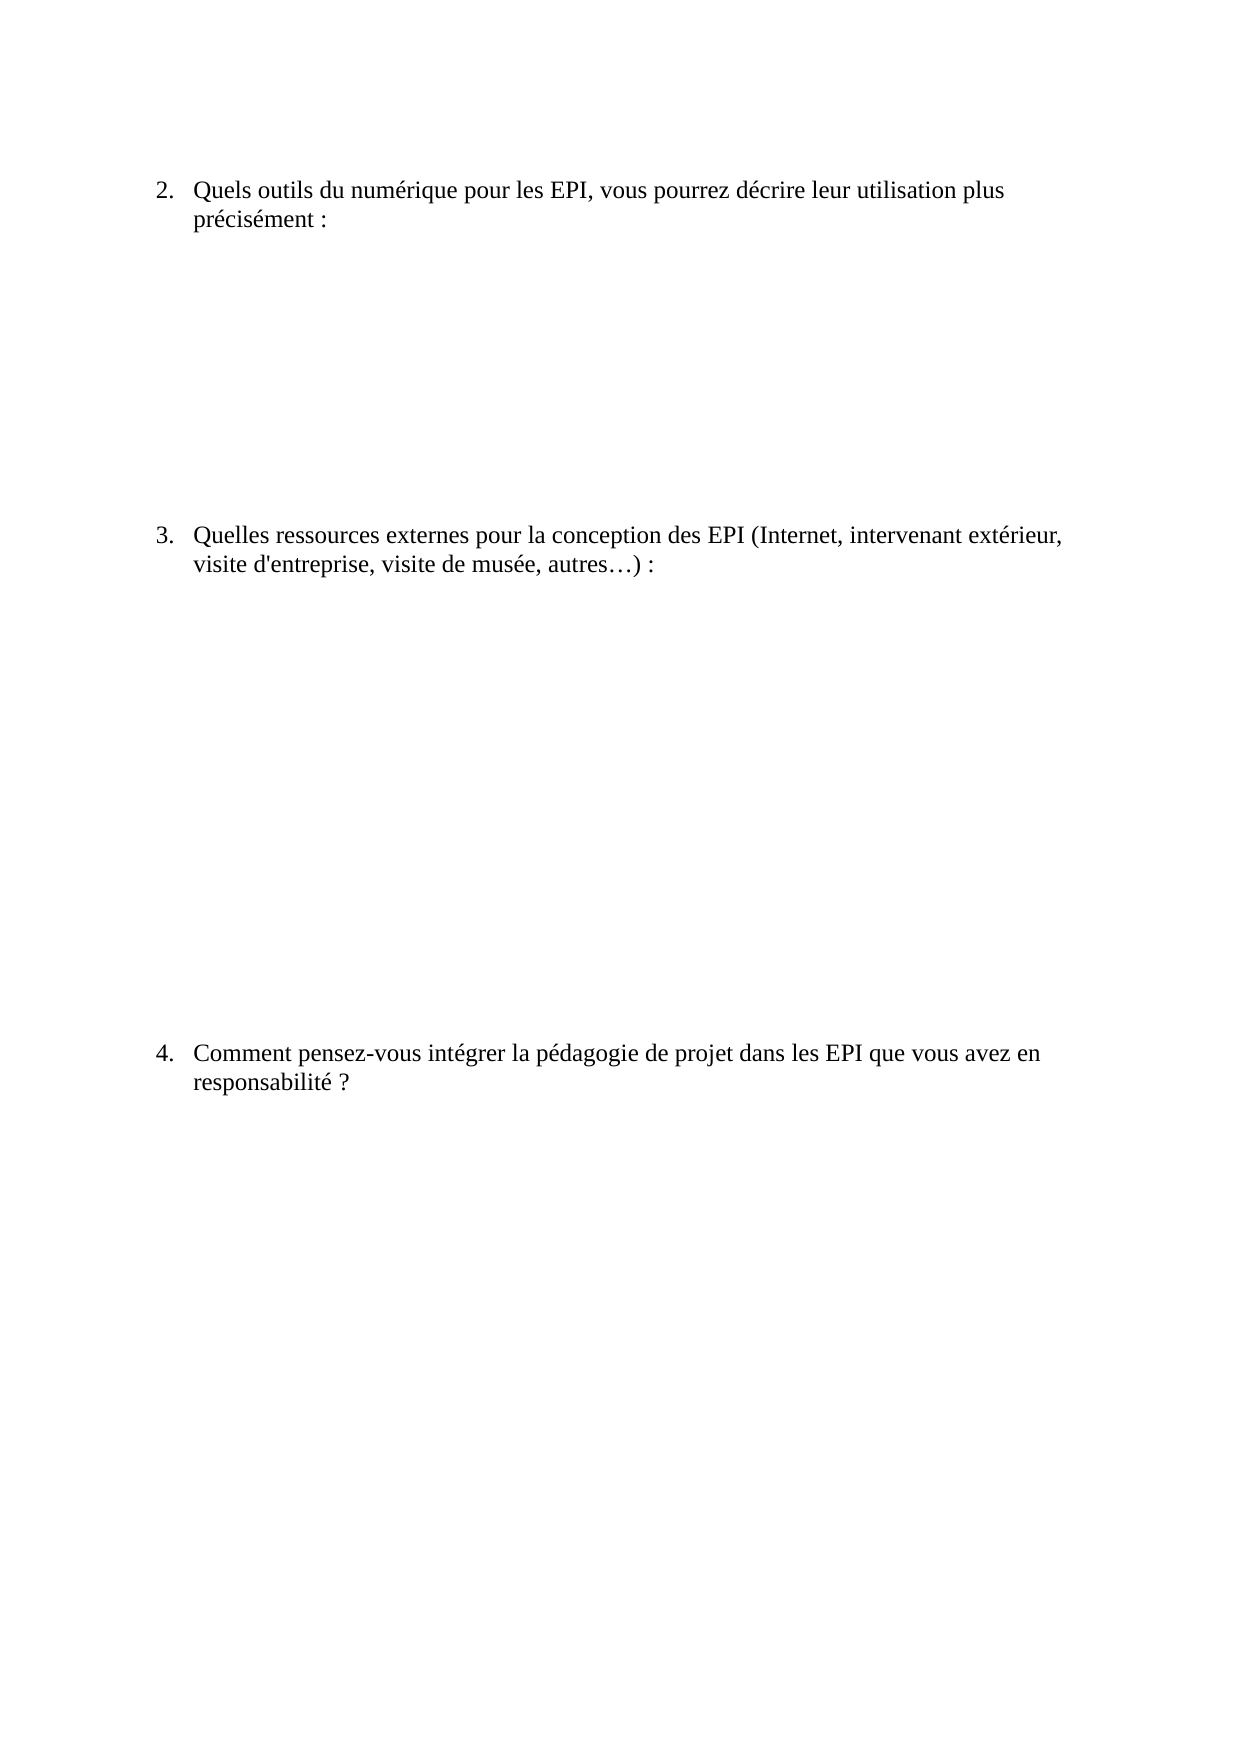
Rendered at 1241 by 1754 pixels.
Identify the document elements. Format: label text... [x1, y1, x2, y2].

list Quels outils du numérique pour les EPI, vous pourrez décrire leur utilisation plus précisément : [156, 176, 1122, 233]
list Comment pensez-vous intégrer la pédagogie de projet dans les EPI que vous avez en responsabilité ? [156, 1038, 1122, 1096]
list Quelles ressources externes pour la conception des EPI (Internet, intervenant extérieur, visite d'entreprise, visite de musée, autres…) : [156, 521, 1122, 578]
